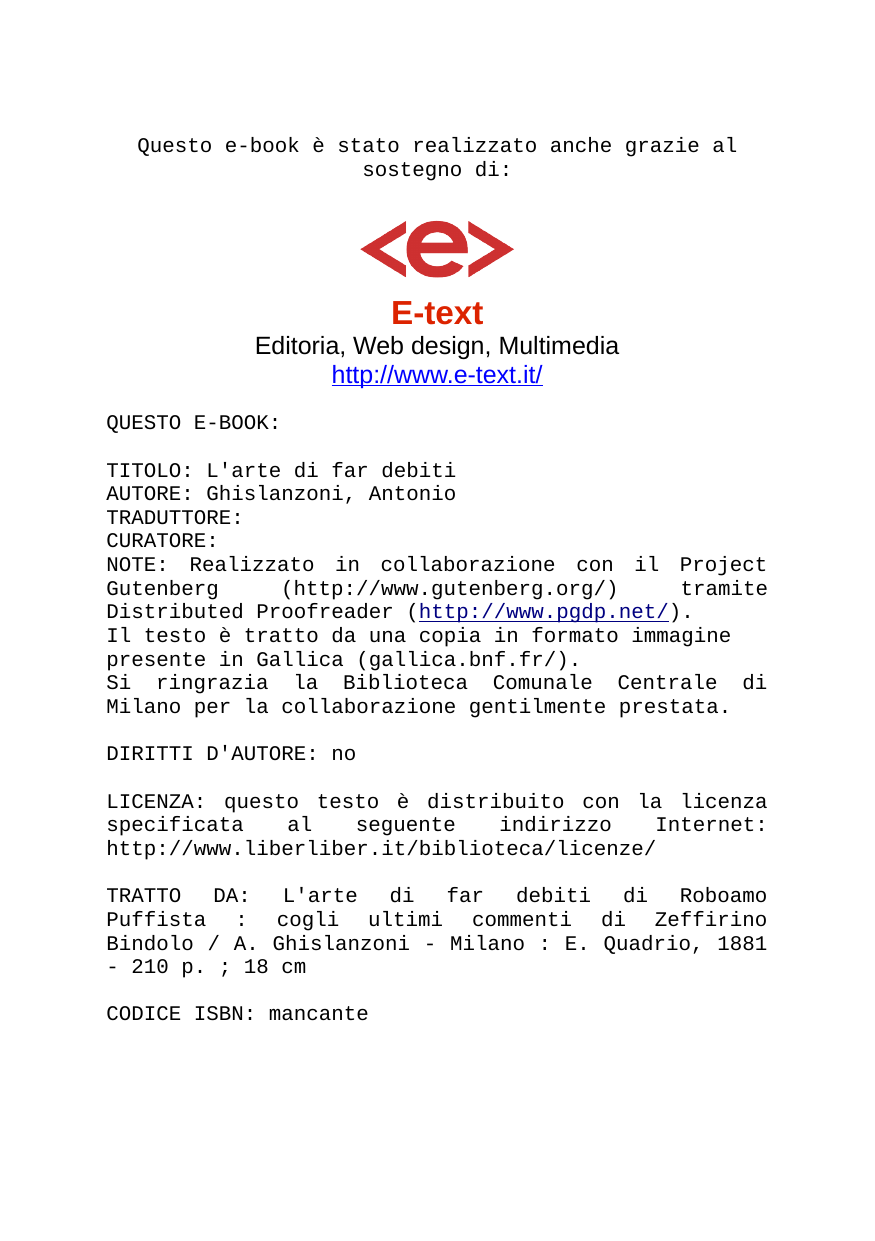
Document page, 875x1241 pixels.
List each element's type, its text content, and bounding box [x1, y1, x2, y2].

text TRADUTTORE: [106, 507, 768, 531]
text TITOLO: L'arte di far debiti [106, 459, 768, 483]
text http://www.e-text.it/ [106, 360, 768, 389]
text LICENZA: questo testo è distribuito con la licenza specificata al seguente indirizzo Internet: http://www.liberliber.it/biblioteca/licenze/ [106, 791, 768, 862]
text DIRITTI D'AUTORE: no [106, 743, 768, 767]
text TRATTO DA: L'arte di far debiti di Roboamo Puffista : cogli ultimi commenti di Zeffirino Bindolo / A. Ghislanzoni - Milano : E. Quadrio, 1881 - 210 p. ; 18 cm [106, 885, 768, 980]
text AUTORE: Ghislanzoni, Antonio [106, 483, 768, 507]
text Il testo è tratto da una copia in formato immagine [106, 625, 768, 649]
picture [360, 220, 515, 278]
text NOTE: Realizzato in collaborazione con il Project Gutenberg (http://www.gutenberg.org/) tramite Distributed Proofreader (http://www.pgdp.net/). [106, 554, 768, 625]
text CURATORE: [106, 531, 768, 554]
text presente in Gallica (gallica.bnf.fr/). [106, 649, 768, 672]
text E-text [106, 293, 768, 331]
text QUESTO E-BOOK: [106, 412, 768, 436]
text Questo e-book è stato realizzato anche grazie al sostegno di: [106, 135, 768, 182]
text Si ringrazia la Biblioteca Comunale Centrale di Milano per la collaborazione gentilmente prestata. [106, 672, 768, 720]
text Editoria, Web design, Multimedia [106, 331, 768, 360]
text CODICE ISBN: mancante [106, 1003, 768, 1027]
